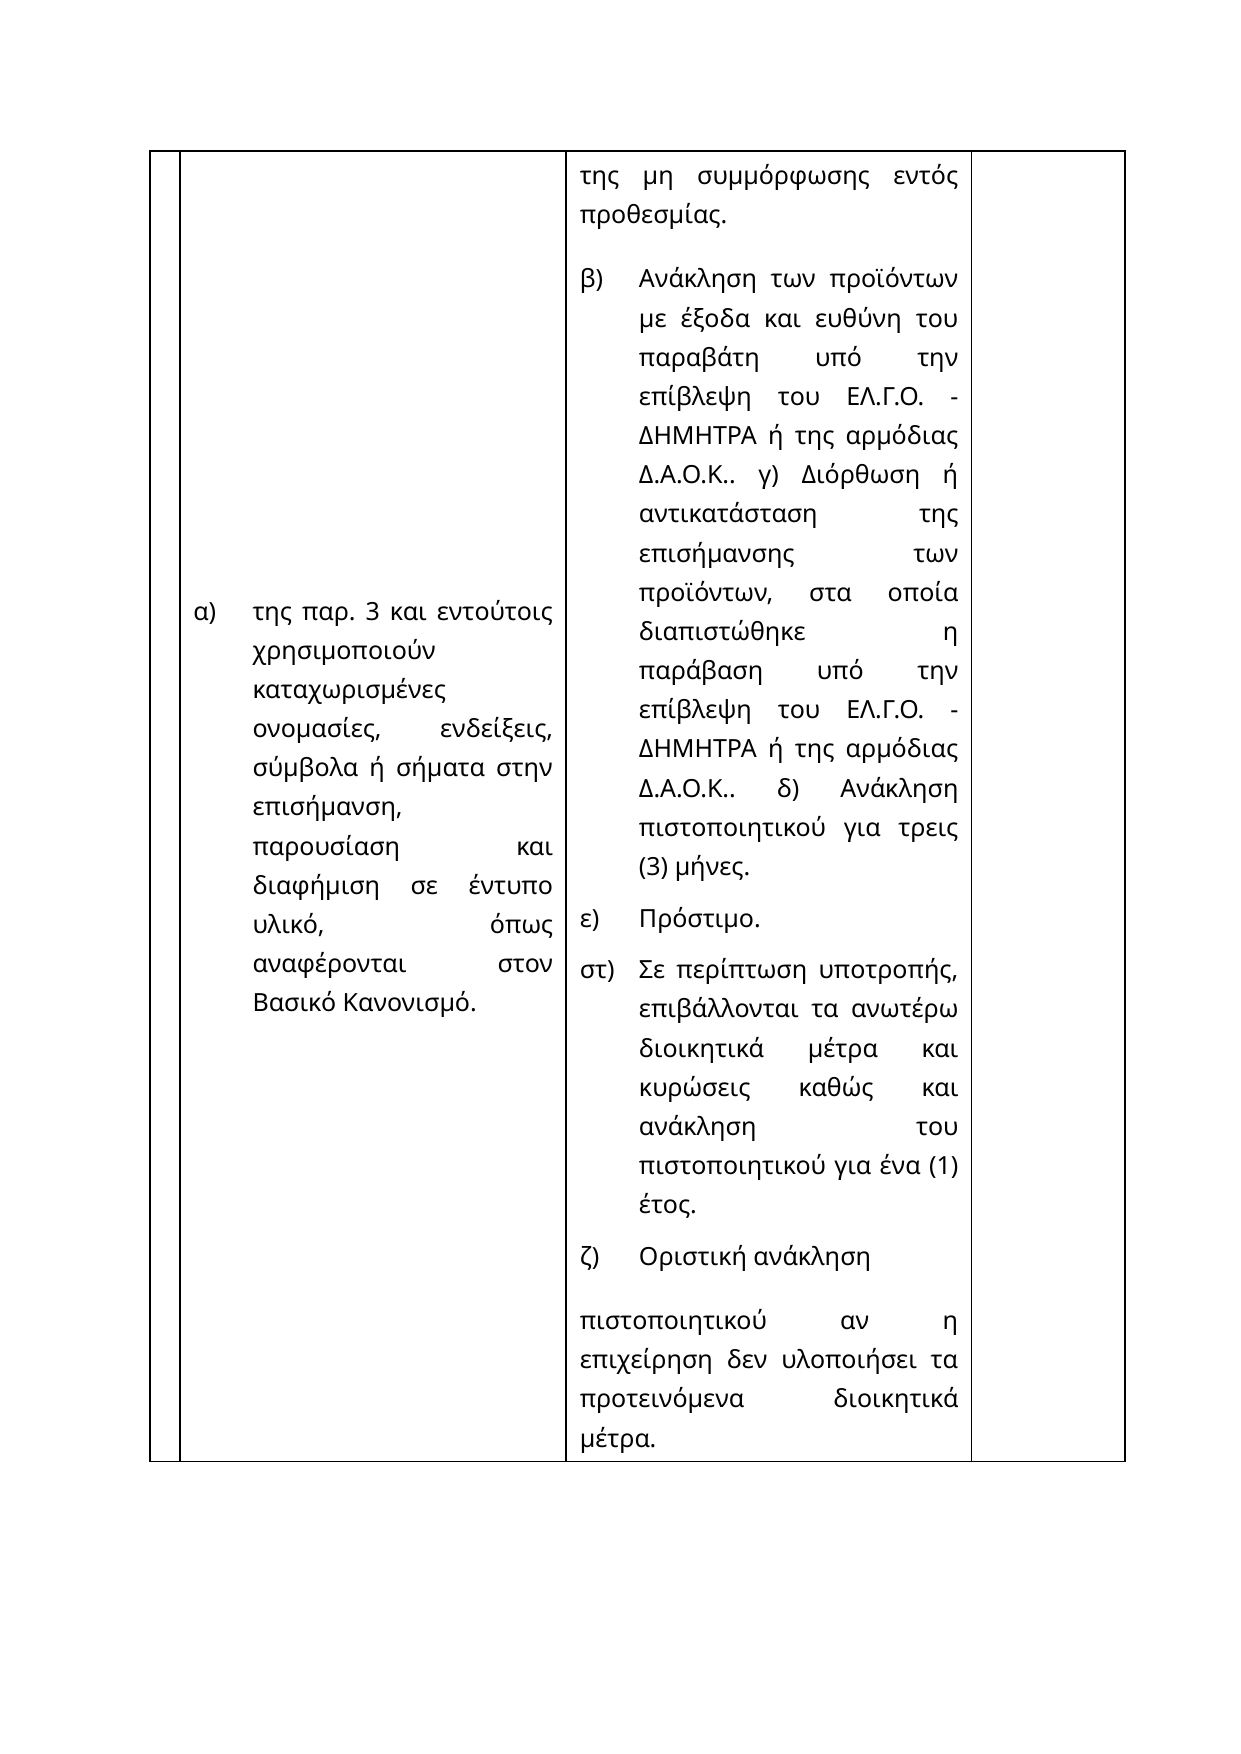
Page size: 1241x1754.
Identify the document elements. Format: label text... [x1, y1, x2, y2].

table_header [972, 152, 1124, 1461]
table_header [151, 152, 179, 1461]
table_header α) της παρ. 3 και εντούτοις χρησιμοποιούν καταχωρισμένες ονομασίες, ενδείξεις, σύμβολα ή σήματα στην επισήμανση, παρουσίαση και διαφήμιση σε έντυπο υλικό, όπως αναφέρονται στον Βασικό Κανονισμό. [181, 152, 565, 1461]
table_header της μη συμμόρφωσης εντός προθεσμίας. β) Ανάκληση των προϊόντων με έξοδα και ευθύνη του παραβάτη υπό την επίβλεψη του ΕΛ.Γ.Ο. - ΔΗΜΗΤΡΑ ή της αρμόδιας Δ.Α.Ο.Κ.. γ) Διόρθωση ή αντικατάσταση της επισήμανσης των προϊόντων, στα οποία διαπιστώθηκε η παράβαση υπό την επίβλεψη του ΕΛ.Γ.Ο. - ΔΗΜΗΤΡΑ ή της αρμόδιας Δ.Α.Ο.Κ.. δ) Ανάκληση πιστοποιητικού για τρεις (3) μήνες. ε) Πρόστιμο. στ) Σε περίπτωση υποτροπής, επιβάλλονται τα ανωτέρω διοικητικά μέτρα και κυρώσεις καθώς και ανάκληση του πιστοποιητικού για ένα (1) έτος. ζ) Οριστική ανάκληση πιστοποιητικού αν η επιχείρηση δεν υλοποιήσει τα προτεινόμενα διοικητικά μέτρα. [567, 152, 971, 1461]
